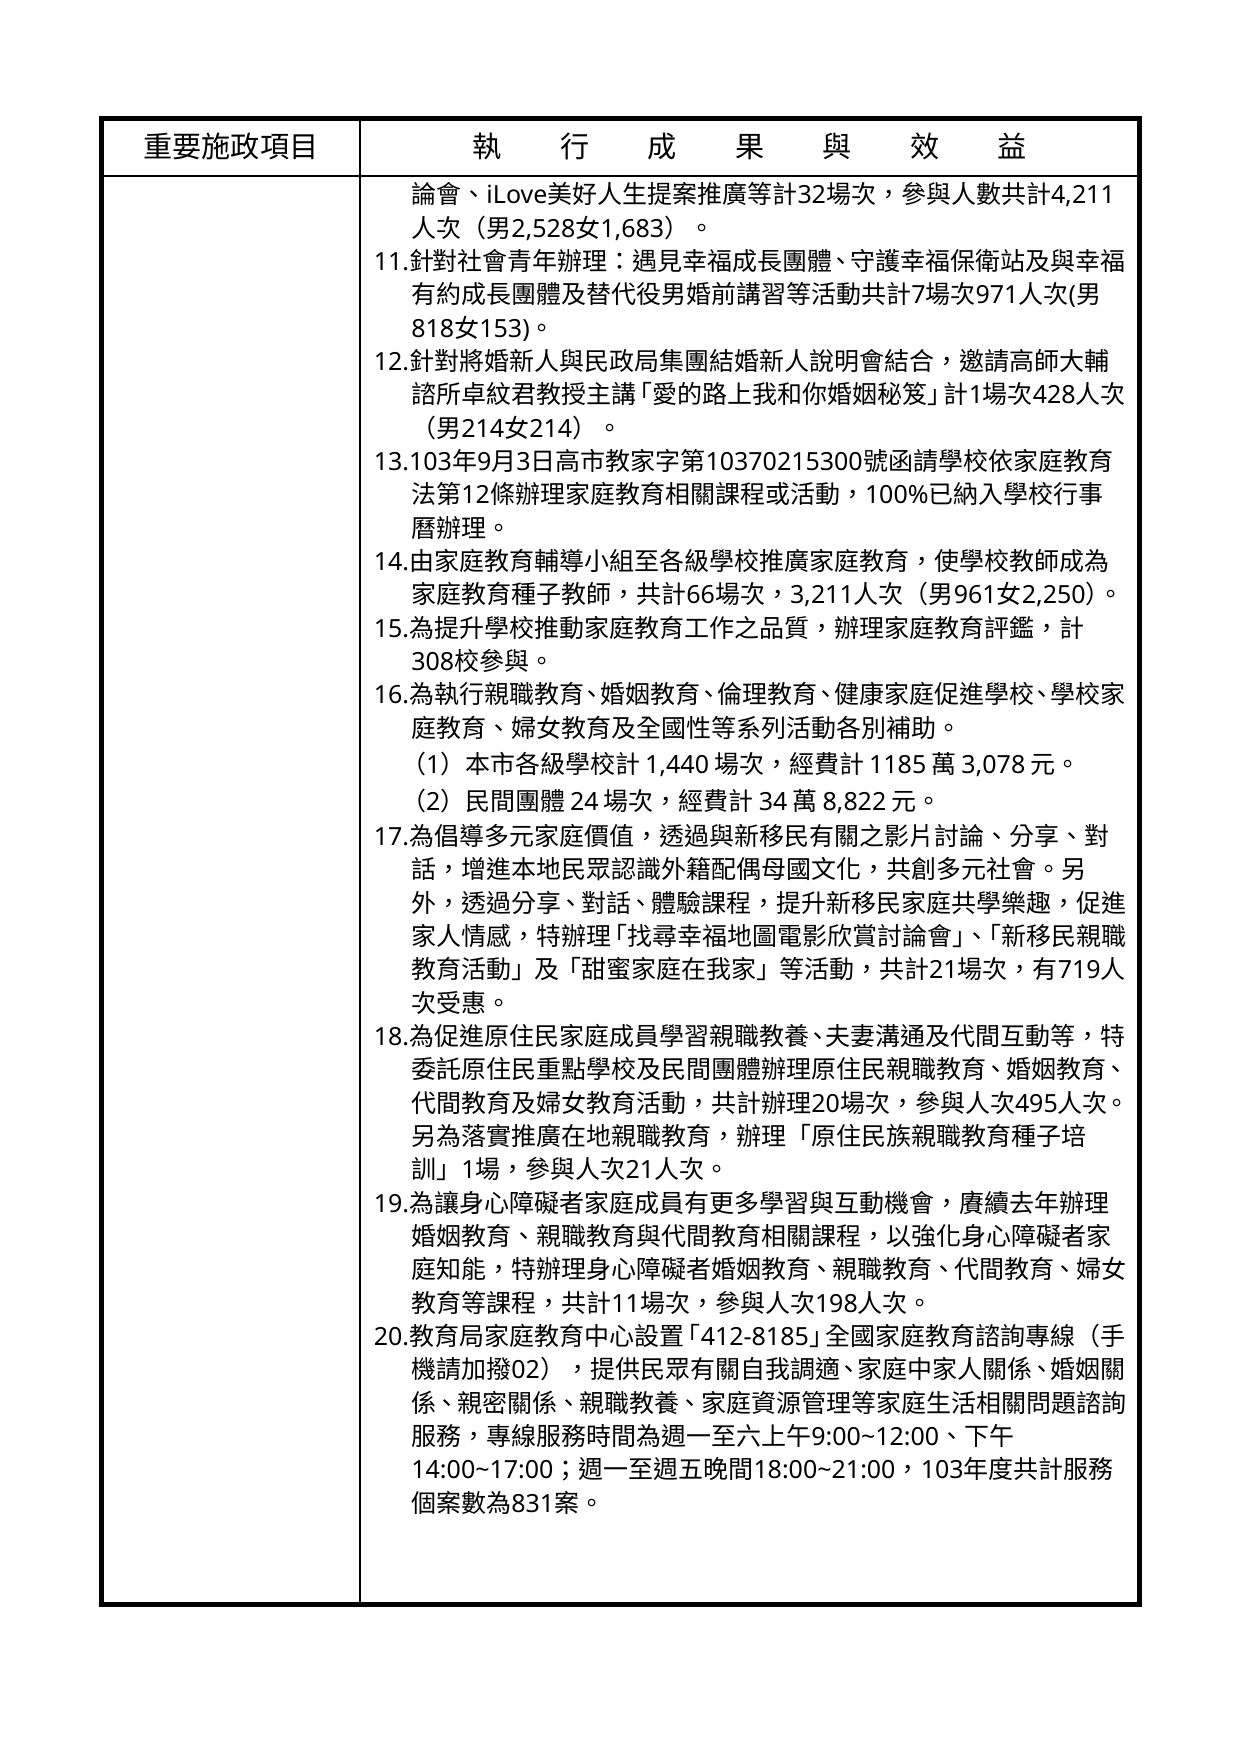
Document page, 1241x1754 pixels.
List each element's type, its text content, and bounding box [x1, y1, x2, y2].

table_header 執 行 成 果 與 效 益 [361, 121, 1137, 175]
table_header 重要施政項目 [104, 121, 359, 175]
table_cell 教育業務發展管理 壹、發展高中職教育 一、辦理校務評鑑及教師進修： （一）辦理各項研討會及教育實驗，瞭解各校校務、教學實際情形及其困難，並予以輔導改善，以發揮高中職課程應有功能 （二）鼓勵教師進修，提高教師素質，加強教師專業化 二、「友善校園」學生事務與輔導工作 （一）成立輔導工作輔導團 （二）推動學生輔導工作 （三）關懷中輟學生 （四）推動生命教育 （五）推動性別平等教育 （六）學務工作 三、教學研究進修 （一）辦理教師進修研習，改進課程及教學方法 （二）辦理學藝活動，提高學生學習興趣，促使五育均衡發展 四、發展科學教育 （一）辦理科學教育輔導、充實儀器設備及實驗課程 （二）辦理科學教育活動，發掘及輔導科學資優學生，並擴大學生學習領域 五、發展職業教育，辦理技藝競，提高技能水準 六、獎助私立高級中等學校充實設備 七、公費及獎勵 （一）核發學生獎助金，鼓勵成績優異、優秀清寒、軍公教遺族等子女努力向學 （二）辦理助學貸款，協助學生完成學業 八、辦理教師檢定 九、配合十二年國民基本教育，建立適性入學機制，並進行相關宣導及研習 十、推動高中職均、優質化方案 十一、新（修）建校舍，打造優質、健康及安全的教育環境 貳、發展國中教育 一、校務規劃與管理 （一）推動學校評鑑及教師專業發展制度，督導學校教學正常化 （二）建立教師資料，以利課務及行政管理之參考 （三）提升教師課堂教學能力，有效提高學生學習成效 （四）辦理國中校長遴選及強化教評會功能，推動校園民主，鼓勵教職員及社區參與學校經營，並健全教育人事制度，公平處理教師 甄選及聘任 二、落實「友善校園」學生事務與輔導工作 （一）辦理學生事務與輔導活動 （二）加強人權、法治、品德及公民教育 （三）推動生命教育與憂鬱自傷（殺)三級預防工作 （四）落實學生輔導體制 （五）落實中輟生追蹤輔導與復學就讀政策 （六）高關懷學生之預防與輔導 （七）依據性別平等教育法推動性別平等教育 （八）統籌規劃學校教職員參與學生事務與輔導專業知能在職教育 （九）推動學生生涯發展教育，有效規劃未來進路 三、學生公費獎勵及補助 （一）適時獎勵（表揚)優秀學生，促進教育更精進 （二）獎助功勛、軍公教遺族及低收入戶學生代收代辦費，以彰顯政府德澤 （三）補助學生教科書費 （四）補助私立國中學生雜費 四、本土教育與輔導活動 （一）加強本土教育與民族精神教育，以培養學生愛家、愛鄉、愛國情操 （二）增進教師輔導觀念與技術方法、輔導學生升學與就業、加強心理衛生教育 五、發展科學教育 （一）培育並鼓勵教師研究創新與進修，提高師資素質 （二）整合科學教育資源及網絡，提高科學教育輔導成效 （三）辦理科學教育活動，提升全民科學素養，擴大學生學習領域 六、辦理國中技藝教育學程，強化國中技藝教育 七、加強教學研究，鼓勵教師專業成長，革新教學方法，提高教學效果，增進教育品質 八、加強學習成就不佳學生學習輔導，帶好每位學生 九、獎勵補助經營與教學創新 十、行政專業支持團隊 十一、鼓勵學生閱讀 十二、發展學校學科特色 十三、新建校舍及改建老舊校舍，營造安全教學環境，提高教學品質 十四、整建(修)現有校舍設施、充實教學設備，以提供舒適安全的學習環境 參、發展國小教育 一、一般行政 （一）辦理校務及各項研習活動，發揮教育效能 （二）辦理學生學籍審查與管理 （三）建立學校行政管理制度、充實教學資料 二、落實「友善校園」學生事務與輔導工作 （一）辦理學生事務活動 （二）加強人權、法治、品德及公民教育 （三）推動生命教育與憂鬱自傷(殺)防治 （四）落實學生輔導體制 （五）落實學生中輟之預防、追蹤、復學就讀及輔導，推動高關懷學生之預防性輔導 （六）依據性別平等教育法推動性別平等教育 （七）統籌規劃學校教職員參與學生事務與輔導專業知能在職教育 三、教務人事管理 （一）辦理國小教育人員甄選及介聘作業 （二）補助弱勢學生費用，鼓勵學生向學 （三）加強學習弱勢學生學習輔導，帶好每位學生 （四）設置資源中心研發編印教材 （五）推動九年一貫課程及辦理教學評量習，提倡教師進修研究風氣，以提高師資素質，精進教學 （六）辦理教育實驗，革新教材教法，廣收教育效果 （七）發展科學教育，迎接科技時代，提升國民科技素養 （八）推動兒童閱讀工作、開放學校圖書館，設置閱讀志工 四、推動校園社區化 五、整修現有校舍設施、充實教學設備，以提供舒適安全的學習環境 肆、社教活動及補習教育 一、短期補習班及兒童課後照顧服務中心 二、輔導公私立補習及進修學校，加強教學正常化 三、落實終身學習計畫 四、加強推展成人教育，辦理市民學苑、社區大學及成人基本教育班 五、各項補助及委辦 六、配合教師節表揚資深優良教師，藉以倡導尊師重道，端正教育風氣 七、積極辦理學校各項藝術教育活動，鼓勵各級學校師生參與，以提升本市藝術教育水準 八、加強改善社會風氣，舉辦各項學校藝文活動，以端正社會風氣，增進市民身心健康；輔導教育基金會或教育信託基金設立 九、實施交通安全教育，以維護學生交通安全 十、推動家庭教育，以增進國民家庭生活之能，健全國民身心發展，營造幸福家庭及祥和社會 伍、特殊教育 普及國民教育，促進教育機會均等，積極辦理特殊教業務 一、設置特殊教育 班或辦理特殊教育方案，提供特教支援系統 (一)改善校園無障 礙環境 (二)辦理身心障礙學生各項補助 (三)辦理特殊教育學生就學安置及輔導工作 (四)辦理特殊教育研習及活動，增進教學效果 二、辦理各項資賦優異教育鑑定、安置、輔導與研習及擴大辦理資賦優異教育方案 三、鼓勵學校積極推動創造力教育計畫 陸、推動幼兒教育 一、辦理專業研習，提升教師專業知能，增進教學效果 二、輔導及取締未立案幼兒園，提供安全學前教育環境 三、促進學前教育正常發展、增進親師生母語能力 四、辦理幼兒園輔導方案，充實幼兒園設備，提高幼教水準 五、扶助弱勢幼兒，提供優先入園措施 柒、國民體育及衛生保健 一、配合「健康城市」施政目標，推動學校體育活動： （一）輔導並促進體育課教學活動及運動之正常發展 （二）舉辦本市國民小學運動會 （三）舉辦本市中等學校運動會及參加全國中等學校運動會 （四）輔導本市中小學校體育促進會 （五）辦理及參加各項體育活動及運動競賽 （六）開放學校場 二、加強提升學生體能 三、推展學生水域及三級棒球運動 四、積極培養優秀選手，指定重點單項運動學校、編列體育獎勵金、各校推展體育運動績效獎勵金及繼續辦理基層運動選手訓練站 五、多元化經管世運主場館 六、推動本市健康促進學校計畫 七、辦理學童牙齒防治，補助器材設備及牙醫師檢查津貼 八、加強維護學生身心健康，以培養身心健全之國民 九、加強學校廁所及校園管理 十、加強學生視力保健 十一、加強學校午餐推廣與執行 十二、加強食品衛生及餐飲衛生管理 十三、加強維護學校飲用水衛生管理 十四、辦理學生團體保險，補助各校學生團體保險，以維護學安全 十五、推行消費者保護教育，落實消費者保護運動 捌、發展資訊及國際育 一、訂定教育科技政策與中長程計畫 二、進行網路與系統整合工作 三、配合推動各項資訊教育計畫 (一)資訊基礎環境維運 (二)引進中小學校優質化數位教學 (三)發展推廣各校資訊科技特色與典範 (四)資訊教育策略聯盟與資訊創新應用發展 (五)促進數位應用機會均等 四、建置視訊會議 五、推動行動學習等實驗計畫 六、辦理校園網路電話整合應用計畫 七、強化教育網路基礎建設與維運 八、深耕學校本位國際教育計畫 九、引進與培訓優質外籍英語教師 十、辦理多元化國際學生交流活動 十一、推動全球村英語世界 玖、執行暨督導軍訓業務 一、精進軍訓工作成效 （一）提升軍訓人員服務專業 （二）定期督導軍訓工作成效 （三）表揚獎勵優秀軍職人員 二、推動全民國防教育 （一）辦理各級學校師生多元全民國防教育活動 （二）實施技能演練 （三）研究全民國防教育教學發展，增進教學成效 （四）定期維修軍械及零件整補 三、校園安全 （一）訂定並執行校園安全計畫 （二）防制學生藥物濫用三級預防 （三）輔導學生校外生活 四、落實役男服務效能 （一）強化役男服務效能 （二）推動役男公益服務 拾、視察與輔導 一、視導工作： 視導所屬機關學校切實執行法令，促進教育正常發展；增進教師專業知能，改進教學方法，增進教育效果 二、國民教育輔導： 強化國民教育輔導團組織，增進輔導功能；設置國中小各學習領域輔導小組；建立各學習領域教材資源，輔導教師積極研究創新及進修，增進教學效能 拾壹、總務業務 一、加強文書檔案管理，推動電子公文節能減紙推動方案，執行本局公文電子交換發文作業 二、建立採購、營繕制度 三、加強緊急災害防救警覺及知能 四、善用公設保留地作教育休閒區 五、推展本市教育政策及概況宣導 拾貳、人事業務 一、貫徹員額精簡政策 二、依法辦理陞遷調補，進用考試分發人員 三、落實身心障礙者權益保障法 四、加強訓練進修，有效提高人力素質 五、維護公務紀律 六、強化考核獎懲，以激勵服務精神 七、落實退休資遣政策，加強退休人員照護 八、關心員工身心健康，規劃辦理定期健康檢查 拾參、政風業務 一、加強辦理政風法紀宣導，增進員工守法觀念 二、革新政風，建立廉能政治，加強便民服務 三、加強公務保密工作，強化員工保密觀念，並策訂預防機關危害、破壞維護措施 四、落實財產申報作為 拾肆、會計業務 一、配合年度施政計畫籌編預算 二、有效控管各統籌經費預算 三、加強內部審核 四、依限編製各表報 五、編製年度決算 [104, 177, 359, 1602]
